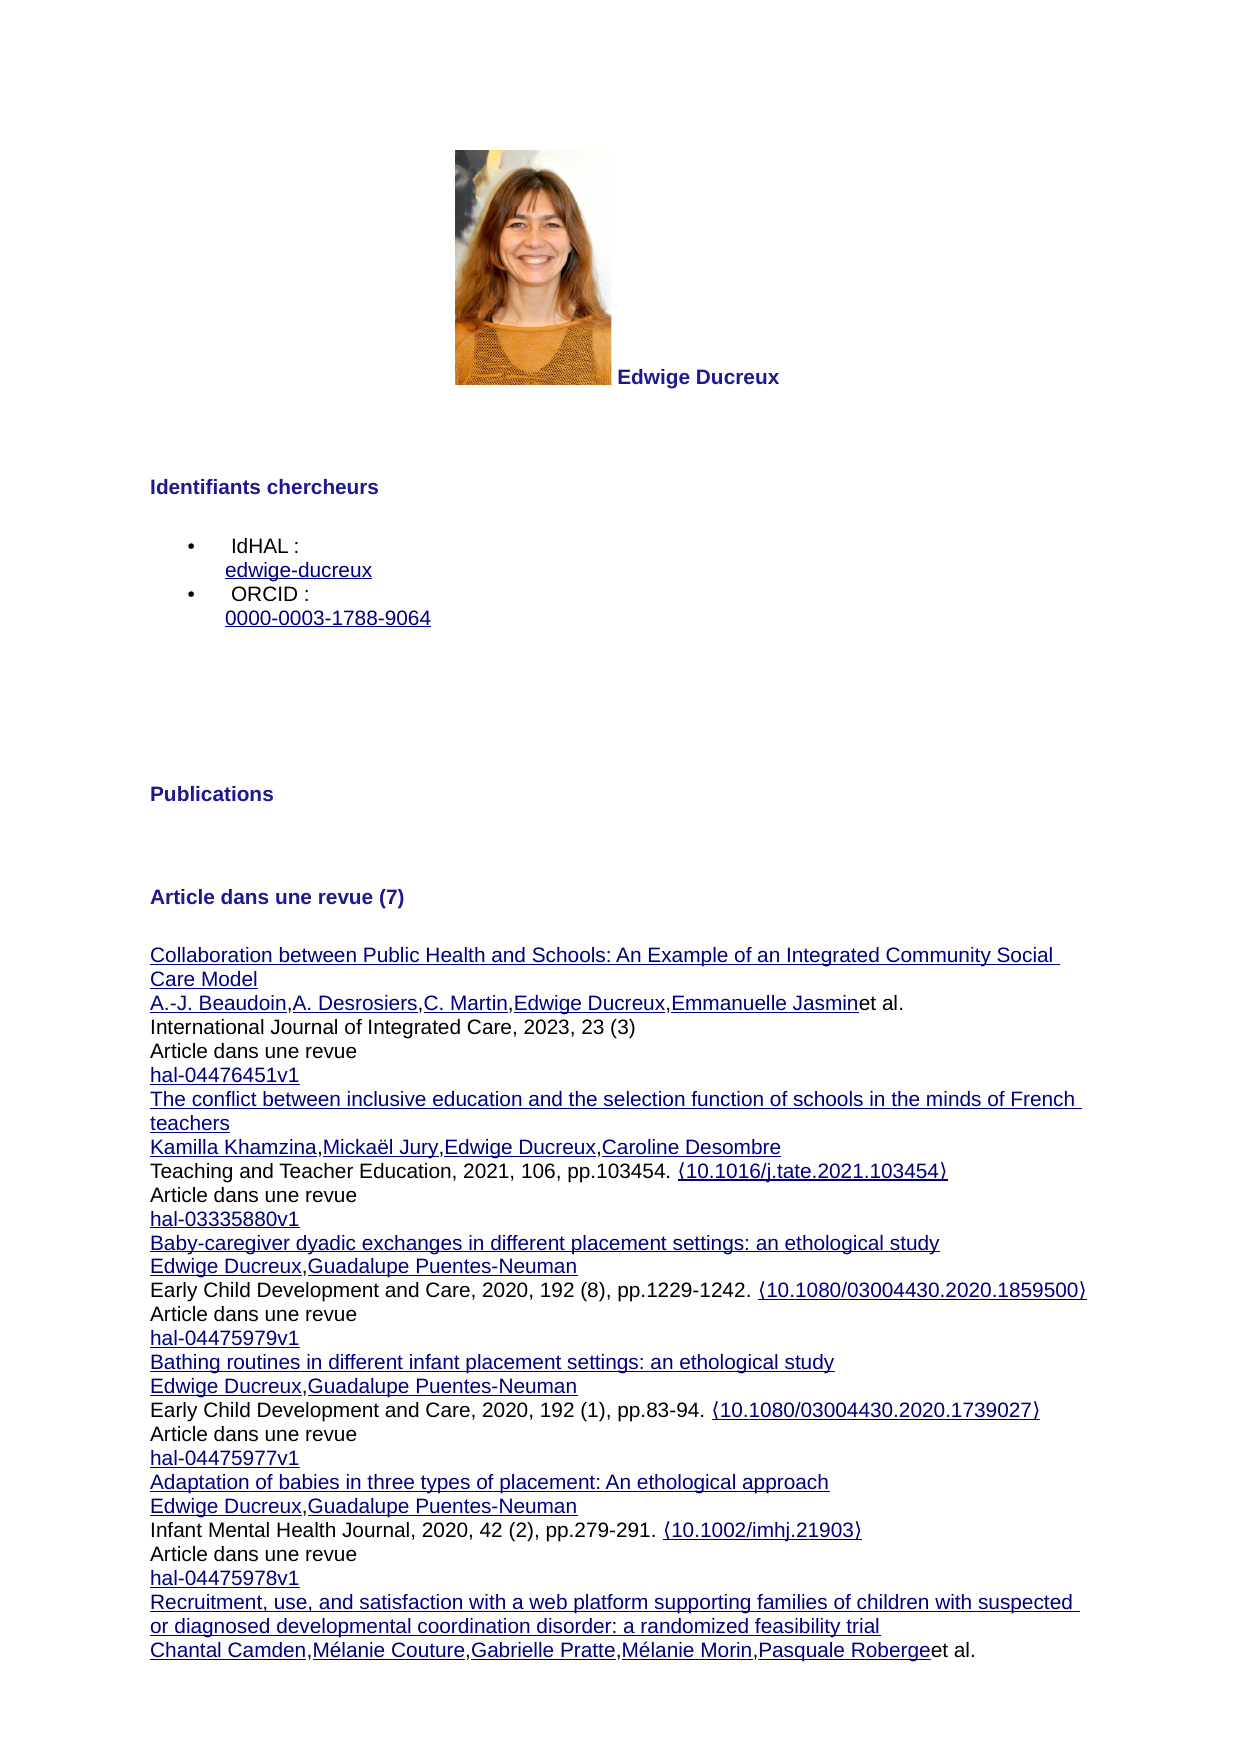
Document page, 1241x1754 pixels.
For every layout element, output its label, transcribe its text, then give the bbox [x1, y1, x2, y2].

list 0000-0003-1788-9064 [187, 605, 1090, 629]
table_cell Baby-caregiver dyadic exchanges in different placement settings: an ethological study Edwige Ducreux,Guadalupe Puentes-Neuman Early Child Development and Care, 2020, 192 (8), pp.1229-1242. ⟨10.1080/03004430.2020.1859500⟩ Article dans une revue hal-04475979v1 [150, 1230, 1090, 1350]
table_cell Recruitment, use, and satisfaction with a web platform supporting families of children with suspected or diagnosed developmental coordination disorder: a randomized feasibility trial Chantal Camden,Mélanie Couture,Gabrielle Pratte,Mélanie Morin,Pasquale Robergeet al. [150, 1590, 1090, 1662]
subtitle Edwige Ducreux [150, 150, 1090, 389]
list ORCID : [187, 581, 1090, 605]
subtitle Identifiants chercheurs [150, 475, 1090, 499]
table_cell Adaptation of babies in three types of placement: An ethological approach Edwige Ducreux,Guadalupe Puentes-Neuman Infant Mental Health Journal, 2020, 42 (2), pp.279-291. ⟨10.1002/imhj.21903⟩ Article dans une revue hal-04475978v1 [150, 1470, 1090, 1590]
table_cell Bathing routines in different infant placement settings: an ethological study Edwige Ducreux,Guadalupe Puentes-Neuman Early Child Development and Care, 2020, 192 (1), pp.83-94. ⟨10.1080/03004430.2020.1739027⟩ Article dans une revue hal-04475977v1 [150, 1350, 1090, 1470]
picture [455, 150, 612, 385]
subtitle Article dans une revue (7) [150, 884, 1090, 908]
list edwige-ducreux [187, 557, 1090, 581]
table_cell The conflict between inclusive education and the selection function of schools in the minds of French teachers Kamilla Khamzina,Mickaël Jury,Edwige Ducreux,Caroline Desombre Teaching and Teacher Education, 2021, 106, pp.103454. ⟨10.1016/j.tate.2021.103454⟩ Article dans une revue hal-03335880v1 [150, 1087, 1090, 1230]
subtitle Publications [150, 781, 1090, 805]
list IdHAL : [187, 533, 1090, 557]
table_header Collaboration between Public Health and Schools: An Example of an Integrated Community Social Care Model A.-J. Beaudoin,A. Desrosiers,C. Martin,Edwige Ducreux,Emmanuelle Jasminet al. International Journal of Integrated Care, 2023, 23 (3) Article dans une revue hal-04476451v1 [150, 943, 1090, 1087]
